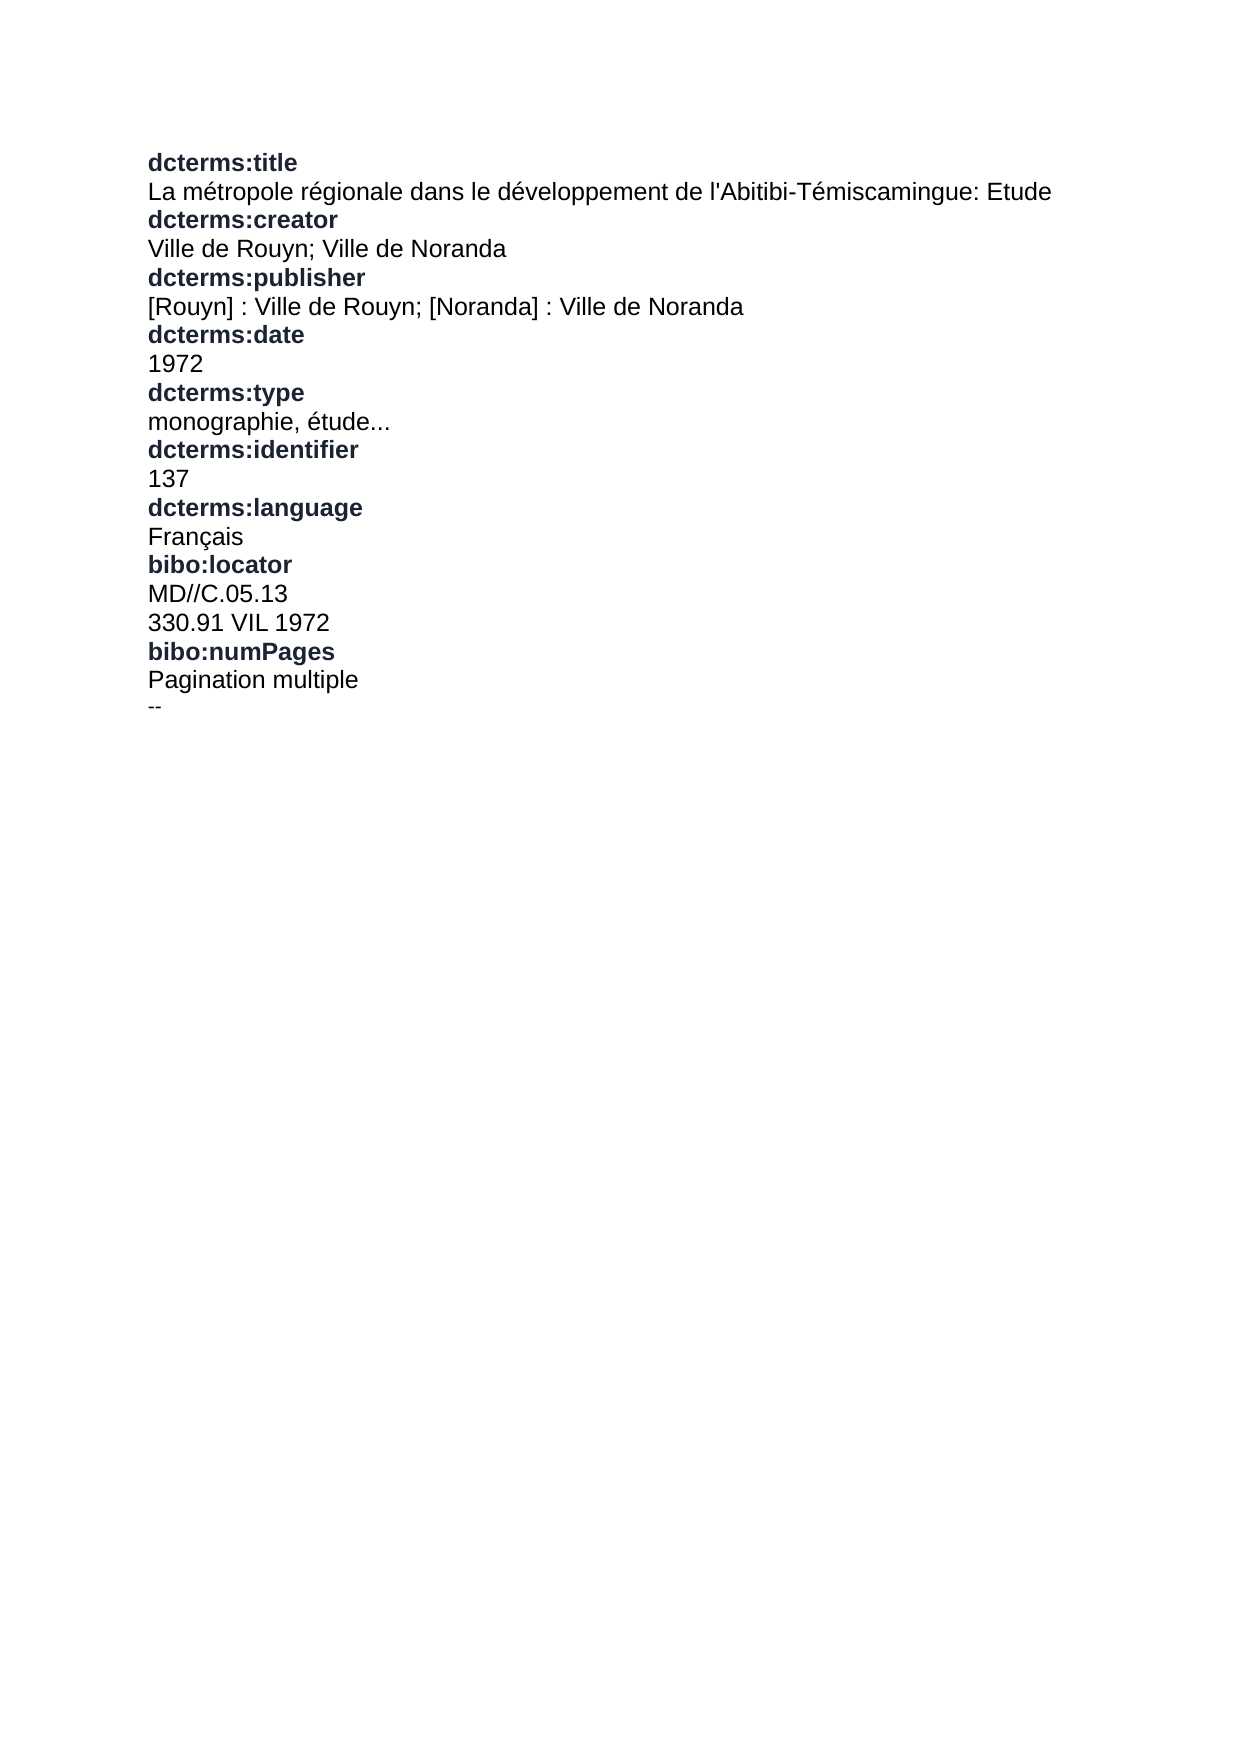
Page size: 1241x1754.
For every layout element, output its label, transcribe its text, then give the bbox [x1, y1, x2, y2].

text dcterms:date [148, 320, 1092, 349]
text 137 [148, 464, 1092, 493]
text bibo:locator [148, 550, 1092, 579]
text dcterms:publisher [148, 263, 1092, 291]
text dcterms:identifier [148, 435, 1092, 464]
text La métropole régionale dans le développement de l'Abitibi-Témiscamingue: Etude [148, 176, 1092, 205]
text 330.91 VIL 1972 [148, 608, 1092, 636]
text -- [148, 694, 1092, 718]
text [Rouyn] : Ville de Rouyn; [Noranda] : Ville de Noranda [148, 291, 1092, 320]
text bibo:numPages [148, 636, 1092, 665]
text Pagination multiple [148, 665, 1092, 694]
text MD//C.05.13 [148, 579, 1092, 608]
text Français [148, 521, 1092, 550]
text dcterms:title [148, 148, 1092, 176]
text Ville de Rouyn; Ville de Noranda [148, 234, 1092, 263]
text dcterms:creator [148, 205, 1092, 234]
text dcterms:type [148, 378, 1092, 406]
text dcterms:language [148, 493, 1092, 521]
text 1972 [148, 349, 1092, 378]
text monographie, étude... [148, 406, 1092, 435]
